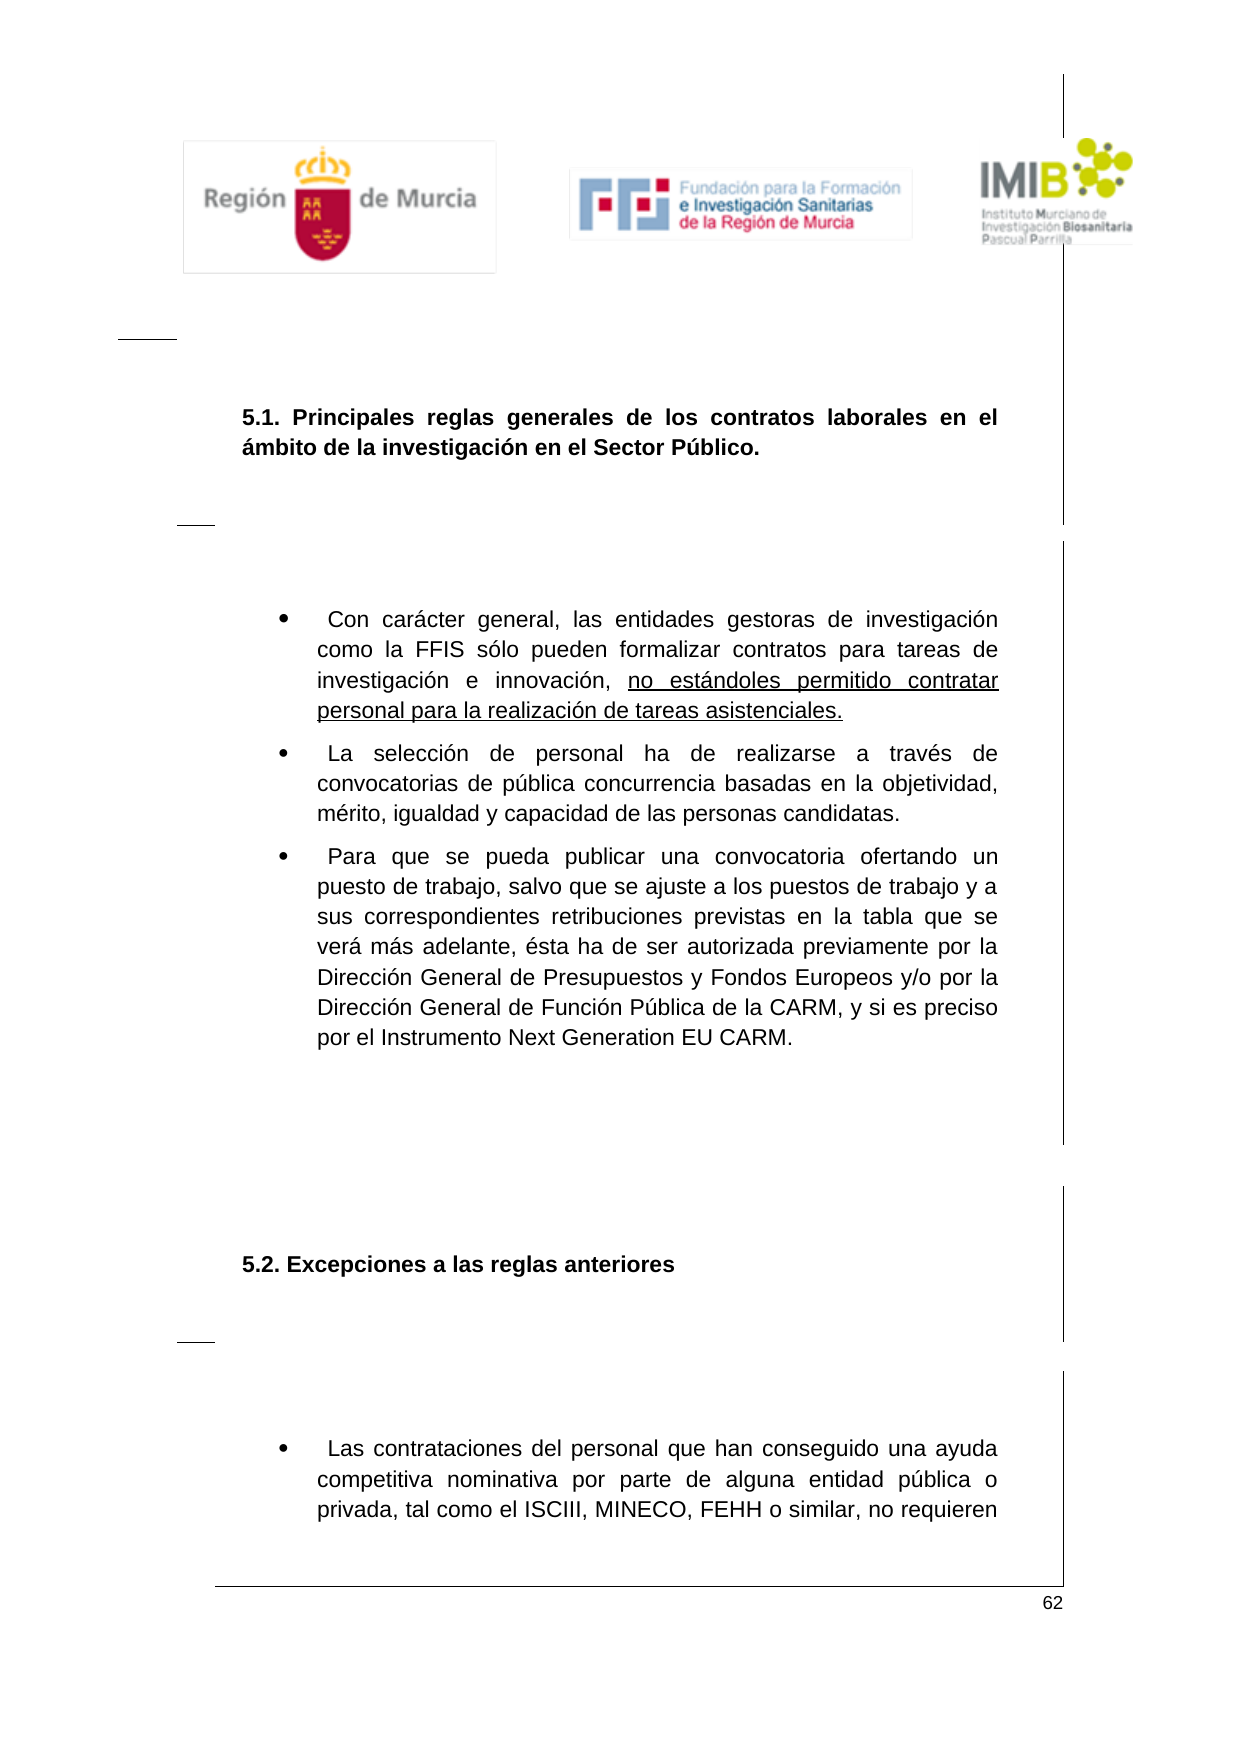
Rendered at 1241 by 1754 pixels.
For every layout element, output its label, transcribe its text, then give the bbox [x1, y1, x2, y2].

list Para que se pueda publicar una convocatoria ofertando un puesto de trabajo, salvo que se ajuste a los puestos de trabajo y a sus correspondientes retribuciones previstas en la tabla que se verá más adelante, ésta ha de ser autorizada previamente por la Dirección General de Presupuestos y Fondos Europeos y/o por la Dirección General de Función Pública de la CARM, y si es preciso por el Instrumento Next Generation EU CARM. [215, 778, 1063, 989]
text 5.1. Principales reglas generales de los contratos laborales en el ámbito de la investigación en el Sector Público. [177, 339, 1063, 525]
list Las contrataciones del personal que han conseguido una ayuda competitiva nominativa por parte de alguna entidad pública o privada, tal como el ISCIII, MINECO, FEHH o similar, no requieren la publicación de una nueva convocatoria, ya que han pasado su propia selección de pública concurrencia por un ente del sector público o privado, respetando los criterios de publicidad, concurrencia, objetividad, mérito, igualdad y capacidad. [215, 1371, 1063, 1586]
text 5.2. Excepciones a las reglas anteriores [177, 1186, 1063, 1342]
list Con carácter general, las entidades gestoras de investigación como la FFIS sólo pueden formalizar contratos para tareas de investigación e innovación, no estándoles permitido contratar personal para la realización de tareas asistenciales. [215, 541, 1063, 675]
list La selección de personal ha de realizarse a través de convocatorias de pública concurrencia basadas en la objetividad, mérito, igualdad y capacidad de las personas candidatas. [215, 675, 1063, 778]
